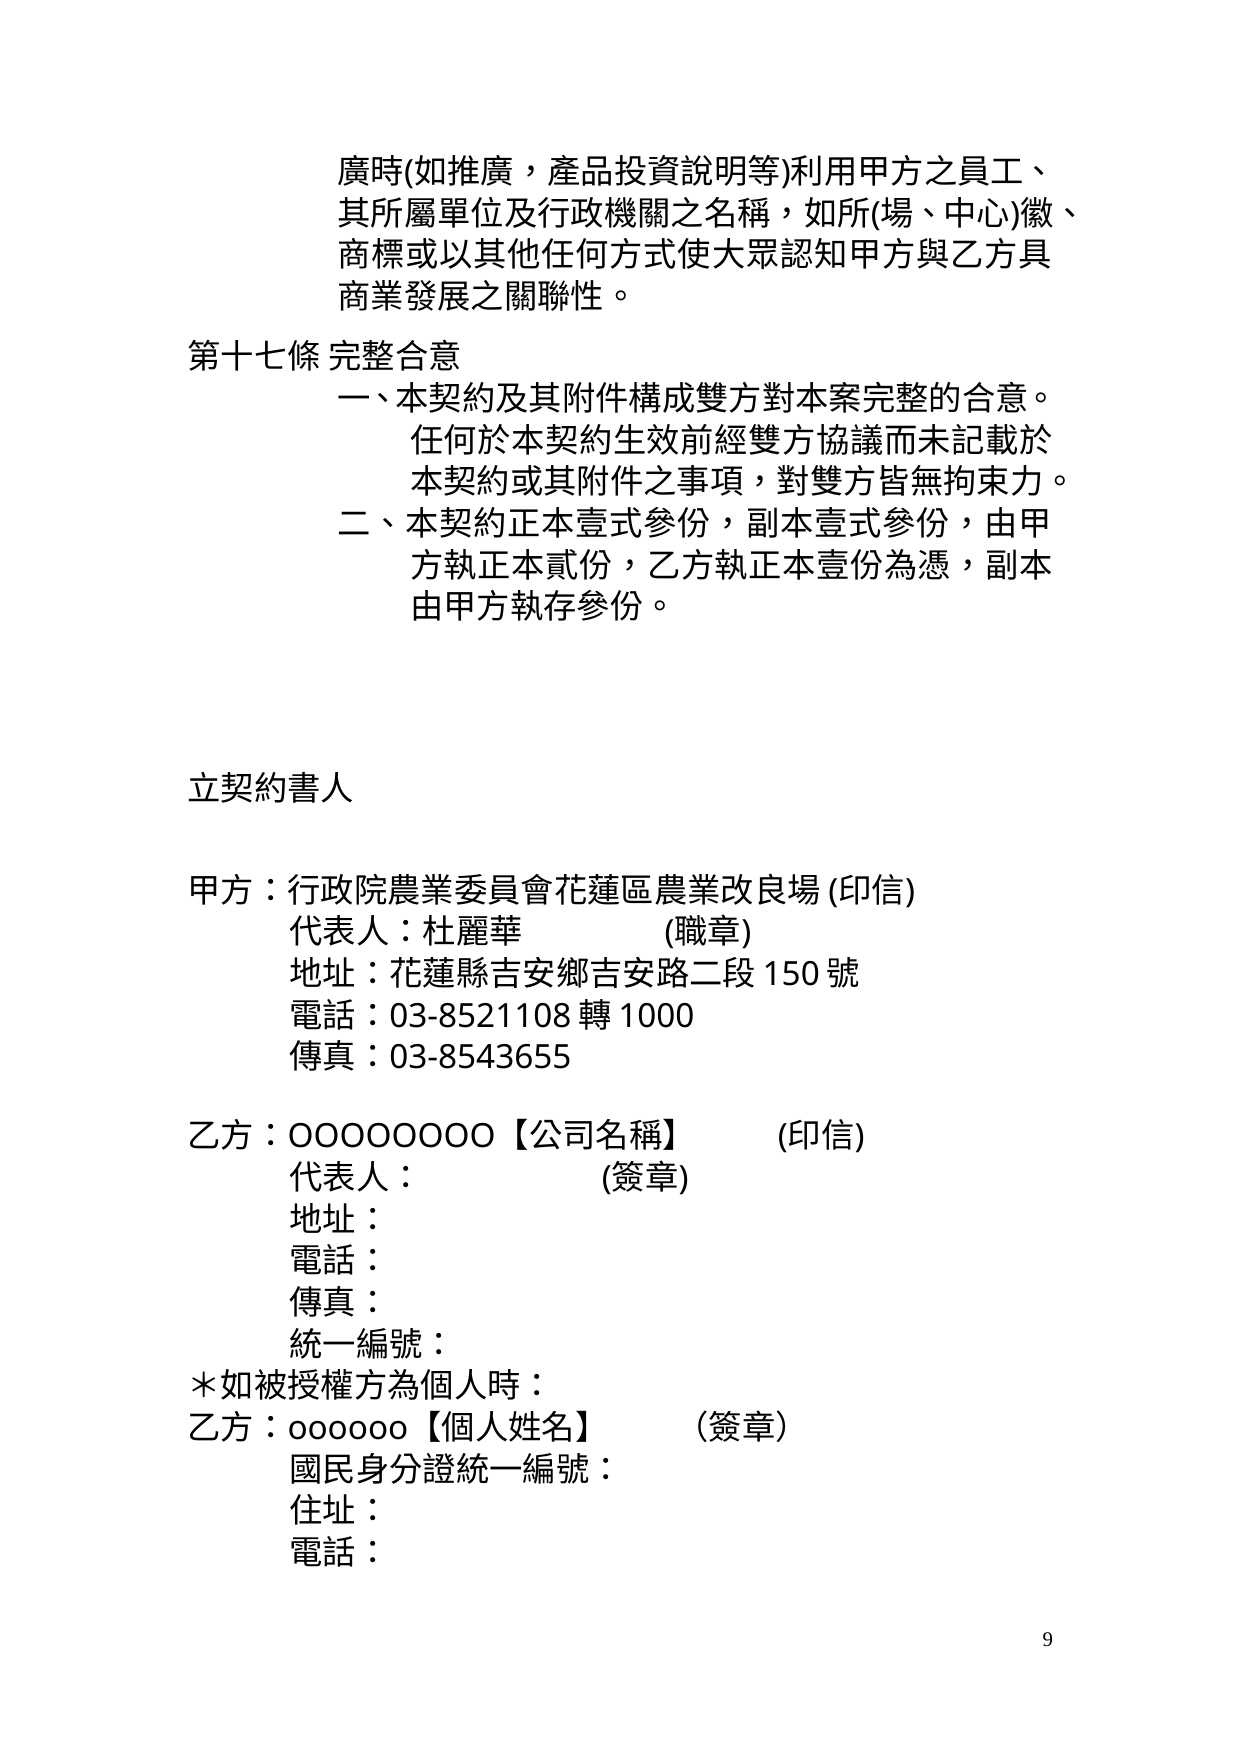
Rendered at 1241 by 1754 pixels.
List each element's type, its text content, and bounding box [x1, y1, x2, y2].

text 立契約書人 [187, 767, 1053, 808]
text 地址：花蓮縣吉安鄉吉安路二段150號 [187, 952, 1053, 994]
text ＊如被授權方為個人時： [187, 1364, 1053, 1406]
text 電話： [187, 1531, 1053, 1573]
text 傳真：03-8543655 [187, 1035, 1053, 1077]
text 代表人：杜麗華 (職章) [187, 910, 1053, 952]
text 甲方：行政院農業委員會花蓮區農業改良場 (印信) [187, 869, 1053, 910]
text 傳真： [187, 1281, 1053, 1323]
subtitle 第十七條 完整合意 [187, 335, 1053, 377]
text 乙方：OOOOOOOO【公司名稱】 (印信) [187, 1114, 1053, 1156]
text 在未獲得甲方之書面同意前，乙方不得在商業推廣時(如推廣，產品投資說明等)利用甲方之員工、其所屬單位及行政機關之名稱，如所(場、中心)徽、商標或以其他任何方式使大眾認知甲方與乙方具商業發展之關聯性。 [337, 150, 1053, 317]
text 二、本契約正本壹式參份，副本壹式參份，由甲方執正本貳份，乙方執正本壹份為憑，副本由甲方執存參份。 [337, 502, 1053, 627]
text 國民身分證統一編號： [187, 1448, 1053, 1489]
text 地址： [187, 1198, 1053, 1239]
text 電話： [187, 1239, 1053, 1281]
text 住址： [187, 1489, 1053, 1531]
text 統一編號： [187, 1323, 1053, 1364]
text 乙方：oooooo【個人姓名】 （簽章） [187, 1406, 1053, 1448]
text 電話：03-8521108轉1000 [187, 994, 1053, 1035]
text 代表人： (簽章) [187, 1156, 1053, 1198]
text 一、本契約及其附件構成雙方對本案完整的合意。任何於本契約生效前經雙方協議而未記載於本契約或其附件之事項，對雙方皆無拘束力。 [337, 377, 1053, 502]
